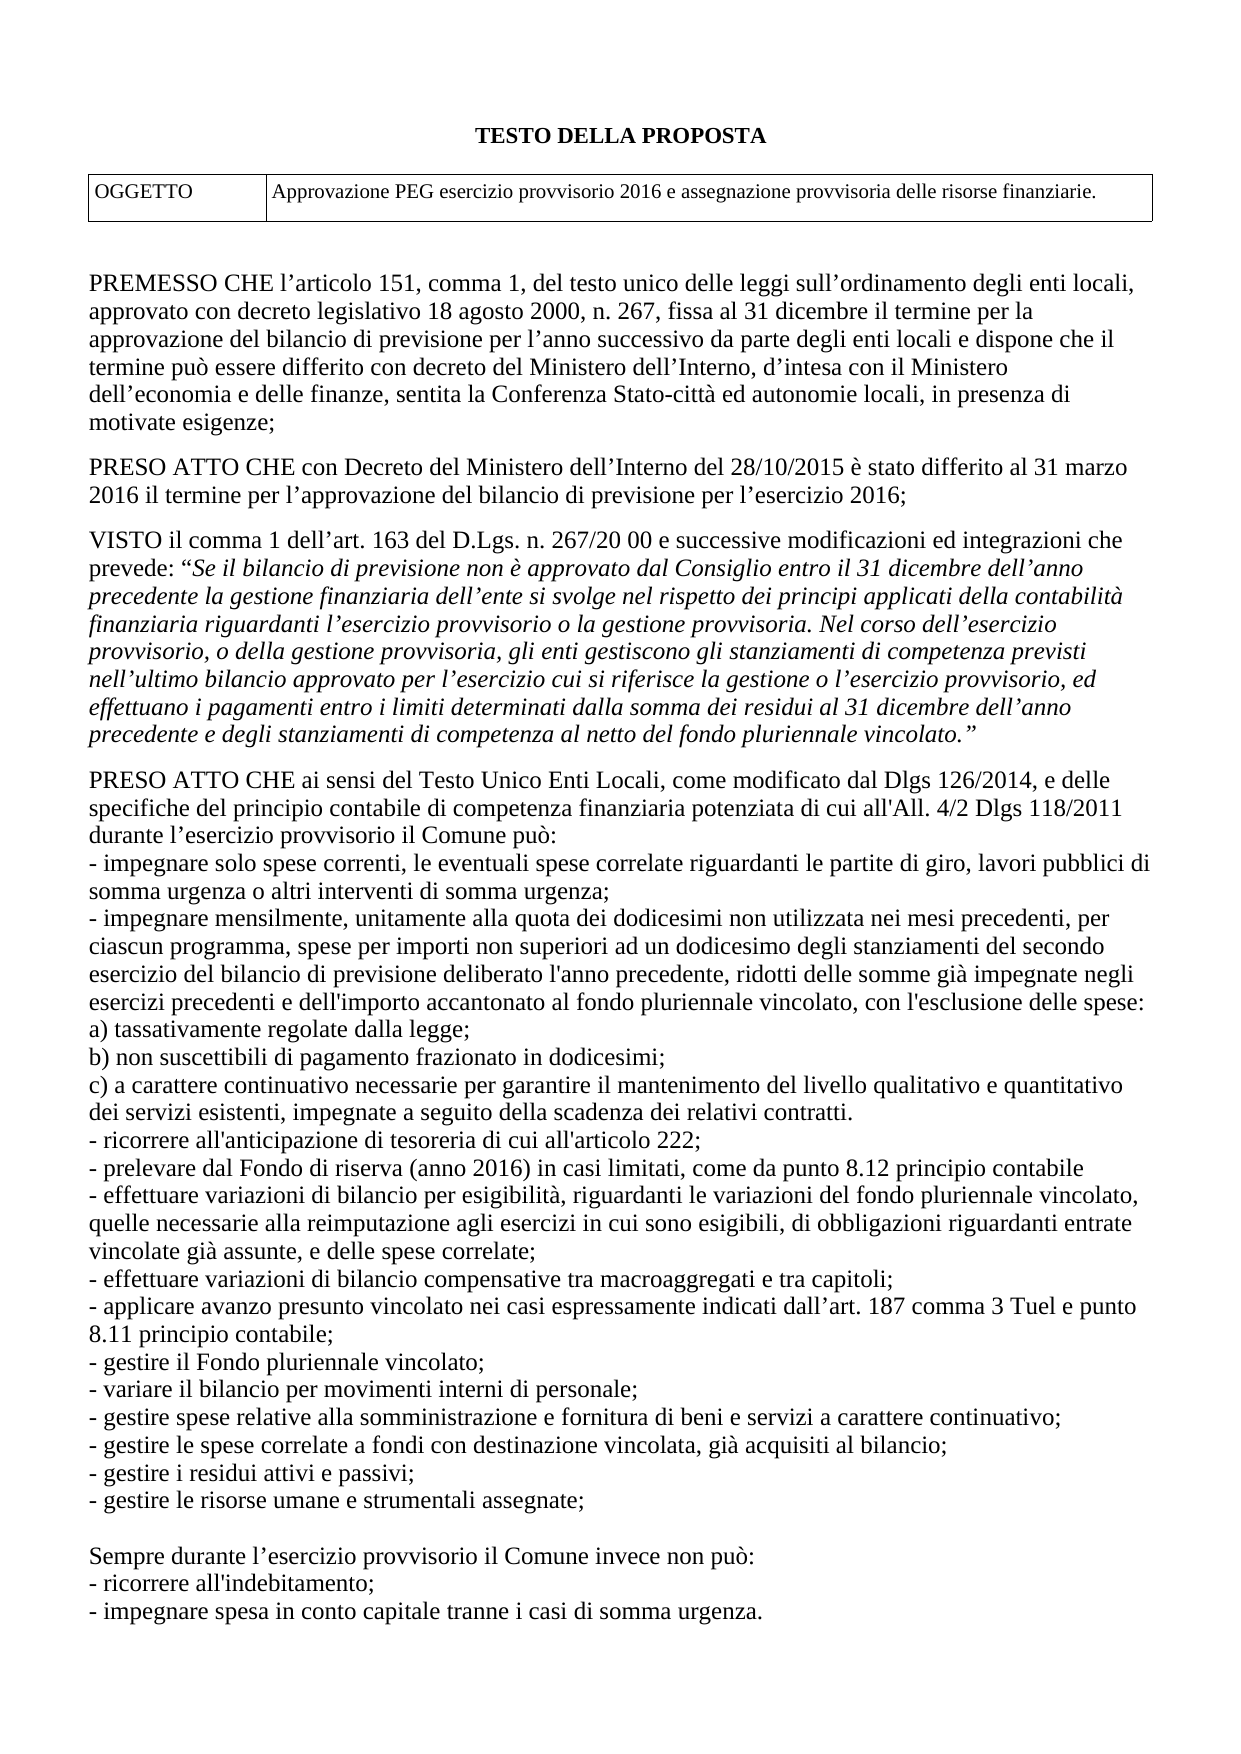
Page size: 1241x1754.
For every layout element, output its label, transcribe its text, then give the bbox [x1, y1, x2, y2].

text Sempre durante l’esercizio provvisorio il Comune invece non può: [88, 1542, 1152, 1569]
text - gestire le risorse umane e strumentali assegnate; [88, 1486, 1152, 1514]
text - gestire spese relative alla somministrazione e fornitura di beni e servizi a carattere continuativo; [88, 1403, 1152, 1431]
text - ricorrere all'anticipazione di tesoreria di cui all'articolo 222; [88, 1126, 1152, 1154]
text - impegnare solo spese correnti, le eventuali spese correlate riguardanti le partite di giro, lavori pubblici di somma urgenza o altri interventi di somma urgenza; [88, 849, 1152, 904]
text VISTO il comma 1 dell’art. 163 del D.Lgs. n. 267/20 00 e successive modificazioni ed integrazioni che prevede: “Se il bilancio di previsione non è approvato dal Consiglio entro il 31 dicembre dell’anno precedente la gestione finanziaria dell’ente si svolge nel rispetto dei principi applicati della contabilità finanziaria riguardanti l’esercizio provvisorio o la gestione provvisoria. Nel corso dell’esercizio provvisorio, o della gestione provvisoria, gli enti gestiscono gli stanziamenti di competenza previsti nell’ultimo bilancio approvato per l’esercizio cui si riferisce la gestione o l’esercizio provvisorio, ed effettuano i pagamenti entro i limiti determinati dalla somma dei residui al 31 dicembre dell’anno precedente e degli stanziamenti di competenza al netto del fondo pluriennale vincolato.” [88, 527, 1152, 748]
table_header OGGETTO [89, 175, 266, 221]
text - gestire le spese correlate a fondi con destinazione vincolata, già acquisiti al bilancio; [88, 1431, 1152, 1459]
text b) non suscettibili di pagamento frazionato in dodicesimi; [88, 1043, 1152, 1071]
text PRESO ATTO CHE ai sensi del Testo Unico Enti Locali, come modificato dal Dlgs 126/2014, e delle specifiche del principio contabile di competenza finanziaria potenziata di cui all'All. 4/2 Dlgs 118/2011 durante l’esercizio provvisorio il Comune può: [88, 766, 1152, 849]
text PRESO ATTO CHE con Decreto del Ministero dell’Interno del 28/10/2015 è stato differito al 31 marzo 2016 il termine per l’approvazione del bilancio di previsione per l’esercizio 2016; [88, 453, 1152, 509]
text - variare il bilancio per movimenti interni di personale; [88, 1376, 1152, 1403]
text TESTO DELLA PROPOSTA [88, 123, 1153, 148]
text - impegnare spesa in conto capitale tranne i casi di somma urgenza. [88, 1597, 1152, 1625]
text - applicare avanzo presunto vincolato nei casi espressamente indicati dall’art. 187 comma 3 Tuel e punto 8.11 principio contabile; [88, 1292, 1152, 1348]
text - effettuare variazioni di bilancio per esigibilità, riguardanti le variazioni del fondo pluriennale vincolato, quelle necessarie alla reimputazione agli esercizi in cui sono esigibili, di obbligazioni riguardanti entrate vincolate già assunte, e delle spese correlate; [88, 1182, 1152, 1265]
text PREMESSO CHE l’articolo 151, comma 1, del testo unico delle leggi sull’ordinamento degli enti locali, approvato con decreto legislativo 18 agosto 2000, n. 267, fissa al 31 dicembre il termine per la approvazione del bilancio di previsione per l’anno successivo da parte degli enti locali e dispone che il termine può essere differito con decreto del Ministero dell’Interno, d’intesa con il Ministero dell’economia e delle finanze, sentita la Conferenza Stato-città ed autonomie locali, in presenza di motivate esigenze; [88, 269, 1152, 436]
text - ricorrere all'indebitamento; [88, 1569, 1152, 1597]
text - gestire il Fondo pluriennale vincolato; [88, 1348, 1152, 1376]
text - prelevare dal Fondo di riserva (anno 2016) in casi limitati, come da punto 8.12 principio contabile [88, 1154, 1152, 1182]
text - gestire i residui attivi e passivi; [88, 1459, 1152, 1486]
table_header Approvazione PEG esercizio provvisorio 2016 e assegnazione provvisoria delle risorse finanziarie. [267, 175, 1152, 221]
text - effettuare variazioni di bilancio compensative tra macroaggregati e tra capitoli; [88, 1265, 1152, 1292]
text a) tassativamente regolate dalla legge; [88, 1015, 1152, 1043]
text - impegnare mensilmente, unitamente alla quota dei dodicesimi non utilizzata nei mesi precedenti, per ciascun programma, spese per importi non superiori ad un dodicesimo degli stanziamenti del secondo esercizio del bilancio di previsione deliberato l'anno precedente, ridotti delle somme già impegnate negli esercizi precedenti e dell'importo accantonato al fondo pluriennale vincolato, con l'esclusione delle spese: [88, 904, 1152, 1015]
text c) a carattere continuativo necessarie per garantire il mantenimento del livello qualitativo e quantitativo dei servizi esistenti, impegnate a seguito della scadenza dei relativi contratti. [88, 1071, 1152, 1126]
